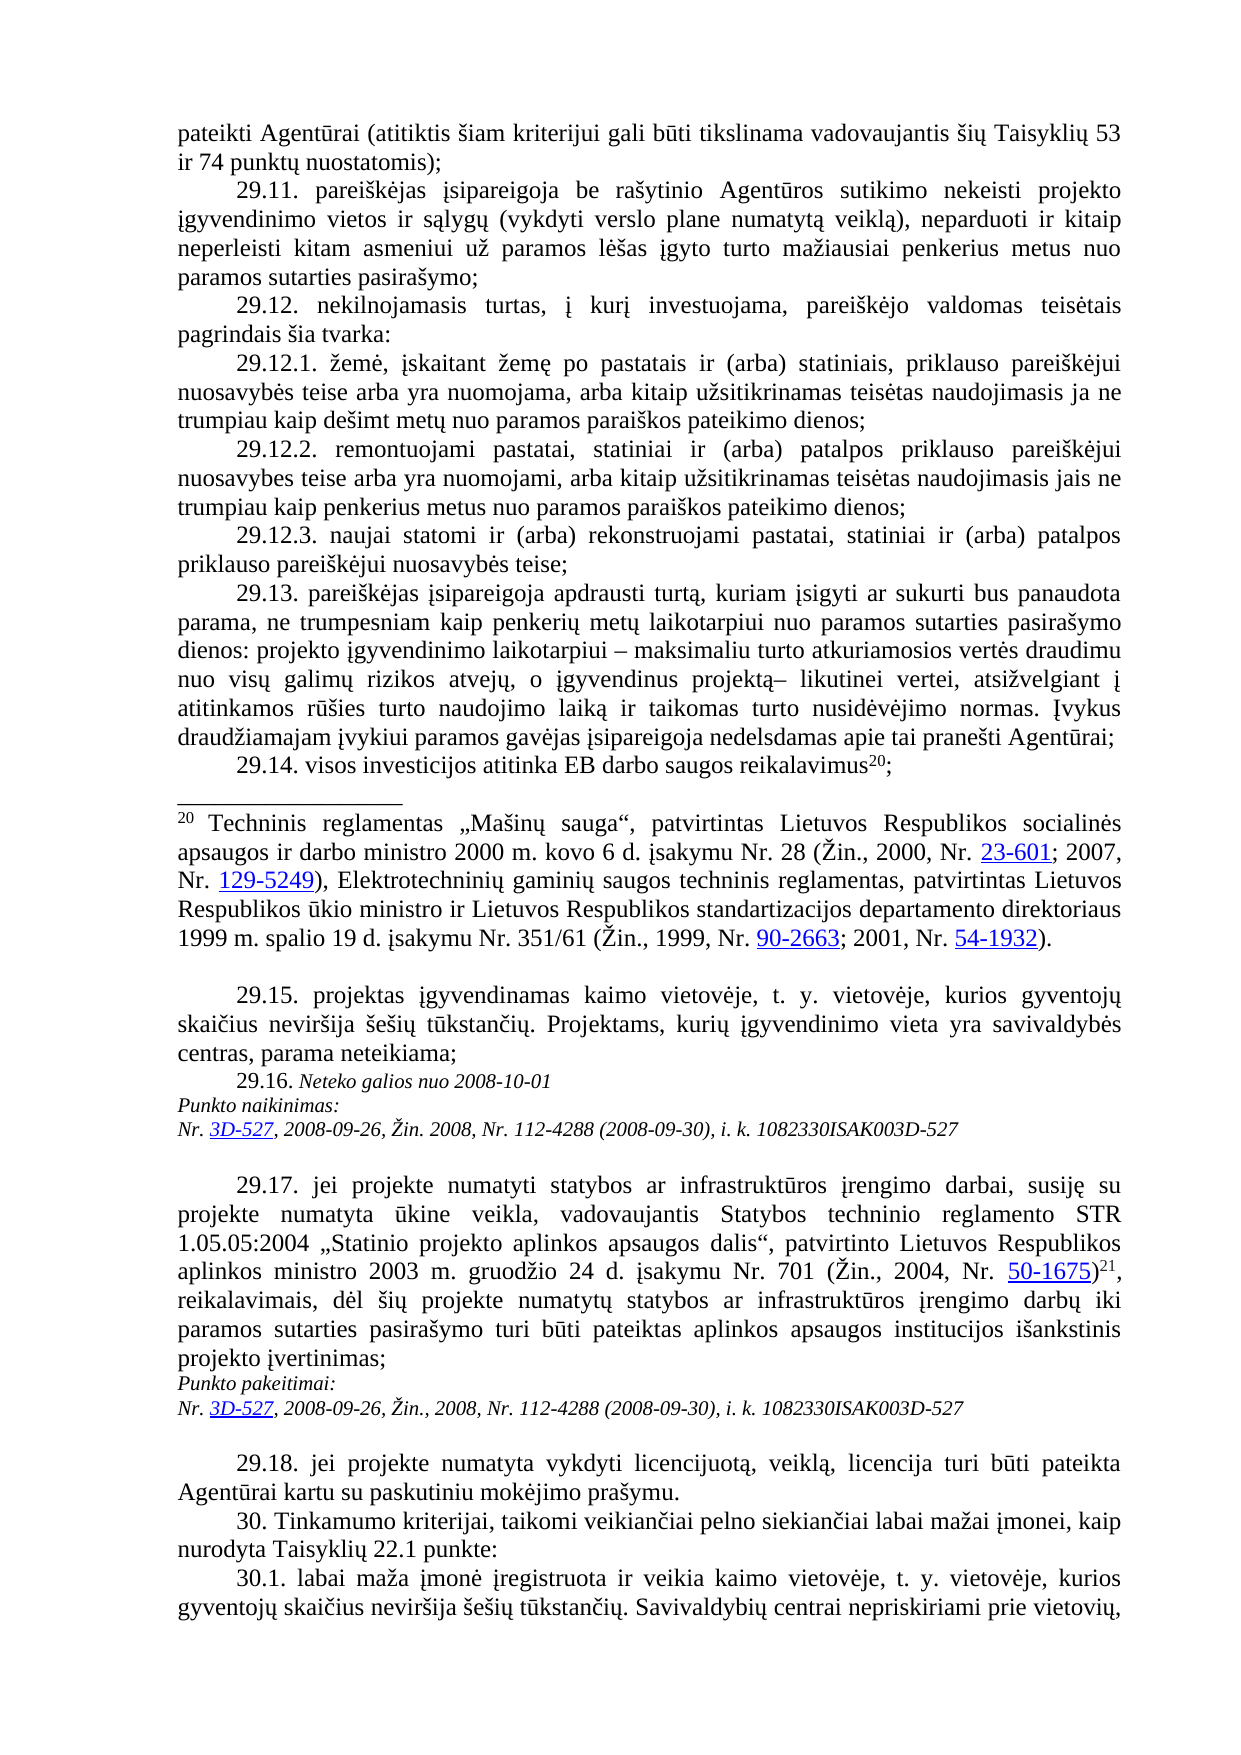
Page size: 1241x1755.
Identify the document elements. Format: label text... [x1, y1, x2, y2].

text 29.15. projektas įgyvendinamas kaimo vietovėje, t. y. vietovėje, kurios gyventojų skaičius neviršija šešių tūkstančių. Projektams, kurių įgyvendinimo vieta yra savivaldybės centras, parama neteikiama; [177, 981, 1122, 1067]
text 29.12.2. remontuojami pastatai, statiniai ir (arba) patalpos priklauso pareiškėjui nuosavybes teise arba yra nuomojami, arba kitaip užsitikrinamas teisėtas naudojimasis jais ne trumpiau kaip penkerius metus nuo paramos paraiškos pateikimo dienos; [177, 434, 1122, 521]
text 29.12.1. žemė, įskaitant žemę po pastatais ir (arba) statiniais, priklauso pareiškėjui nuosavybės teise arba yra nuomojama, arba kitaip užsitikrinamas teisėtas naudojimasis ja ne trumpiau kaip dešimt metų nuo paramos paraiškos pateikimo dienos; [177, 348, 1122, 434]
text 30.1. labai maža įmonė įregistruota ir veikia kaimo vietovėje, t. y. vietovėje, kurios gyventojų skaičius neviršija šešių tūkstančių. Savivaldybių centrai nepriskiriami prie vietovių, [177, 1563, 1122, 1621]
text __________________ [177, 779, 1122, 808]
text 29.13. pareiškėjas įsipareigoja apdrausti turtą, kuriam įsigyti ar sukurti bus panaudota parama, ne trumpesniam kaip penkerių metų laikotarpiui nuo paramos sutarties pasirašymo dienos: projekto įgyvendinimo laikotarpiui – maksimaliu turto atkuriamosios vertės draudimu nuo visų galimų rizikos atvejų, o įgyvendinus projektą– likutinei vertei, atsižvelgiant į atitinkamos rūšies turto naudojimo laiką ir taikomas turto nusidėvėjimo normas. Įvykus draudžiamajam įvykiui paramos gavėjas įsipareigoja nedelsdamas apie tai pranešti Agentūrai; [177, 578, 1122, 751]
text 29.12. nekilnojamasis turtas, į kurį investuojama, pareiškėjo valdomas teisėtais pagrindais šia tvarka: [177, 291, 1122, 348]
text 20 Techninis reglamentas „Mašinų sauga“, patvirtintas Lietuvos Respublikos socialinės apsaugos ir darbo ministro 2000 m. kovo 6 d. įsakymu Nr. 28 (Žin., 2000, Nr. 23-601; 2007, Nr. 129-5249), Elektrotechninių gaminių saugos techninis reglamentas, patvirtintas Lietuvos Respublikos ūkio ministro ir Lietuvos Respublikos standartizacijos departamento direktoriaus 1999 m. spalio 19 d. įsakymu Nr. 351/61 (Žin., 1999, Nr. 90-2663; 2001, Nr. 54-1932). [177, 808, 1122, 952]
text 29.17. jei projekte numatyti statybos ar infrastruktūros įrengimo darbai, susiję su projekte numatyta ūkine veikla, vadovaujantis Statybos techninio reglamento STR 1.05.05:2004 „Statinio projekto aplinkos apsaugos dalis“, patvirtinto Lietuvos Respublikos aplinkos ministro 2003 m. gruodžio 24 d. įsakymu Nr. 701 (Žin., 2004, Nr. 50-1675)21, reikalavimais, dėl šių projekte numatytų statybos ar infrastruktūros įrengimo darbų iki paramos sutarties pasirašymo turi būti pateiktas aplinkos apsaugos institucijos išankstinis projekto įvertinimas; [177, 1170, 1122, 1371]
text 29.18. jei projekte numatyta vykdyti licencijuotą, veiklą, licencija turi būti pateikta Agentūrai kartu su paskutiniu mokėjimo prašymu. [177, 1448, 1122, 1506]
text Nr. 3D-527, 2008-09-26, Žin., 2008, Nr. 112-4288 (2008-09-30), i. k. 1082330ISAK003D-527 [177, 1395, 1122, 1419]
text 30. Tinkamumo kriterijai, taikomi veikiančiai pelno siekiančiai labai mažai įmonei, kaip nurodyta Taisyklių 22.1 punkte: [177, 1506, 1122, 1563]
text 29.12.3. naujai statomi ir (arba) rekonstruojami pastatai, statiniai ir (arba) patalpos priklauso pareiškėjui nuosavybės teise; [177, 521, 1122, 578]
text Punkto naikinimas: [177, 1093, 1122, 1117]
text 29.16. Neteko galios nuo 2008-10-01 [177, 1067, 1122, 1093]
text Nr. 3D-527, 2008-09-26, Žin. 2008, Nr. 112-4288 (2008-09-30), i. k. 1082330ISAK003D-527 [177, 1117, 1122, 1141]
text Punkto pakeitimai: [177, 1371, 1122, 1395]
text pateikti Agentūrai (atitiktis šiam kriterijui gali būti tikslinama vadovaujantis šių Taisyklių 53 ir 74 punktų nuostatomis); [177, 118, 1122, 176]
text 29.11. pareiškėjas įsipareigoja be rašytinio Agentūros sutikimo nekeisti projekto įgyvendinimo vietos ir sąlygų (vykdyti verslo plane numatytą veiklą), neparduoti ir kitaip neperleisti kitam asmeniui už paramos lėšas įgyto turto mažiausiai penkerius metus nuo paramos sutarties pasirašymo; [177, 176, 1122, 291]
text 29.14. visos investicijos atitinka EB darbo saugos reikalavimus20; [177, 751, 1122, 779]
